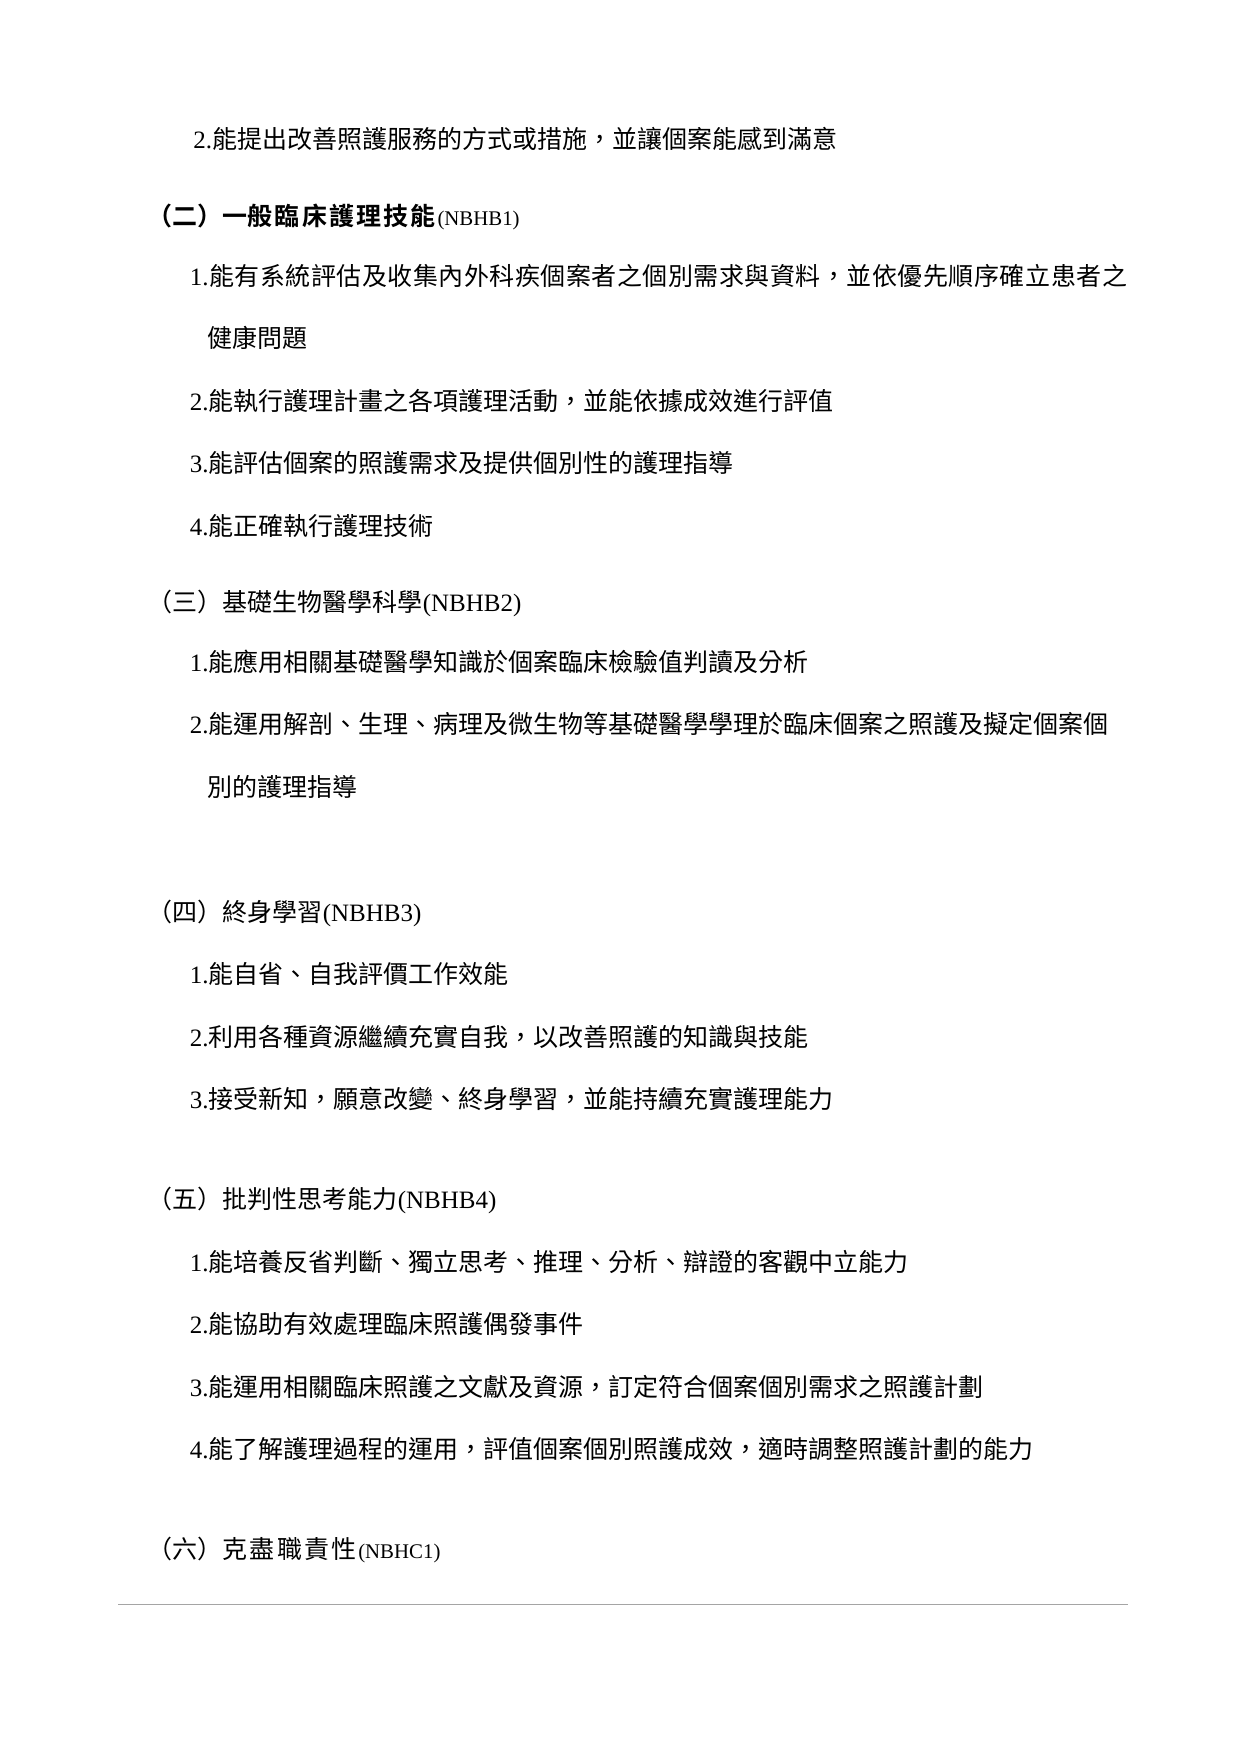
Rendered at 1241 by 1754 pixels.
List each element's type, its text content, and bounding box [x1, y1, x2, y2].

text 2.能提出改善照護服務的方式或措施，並讓個案能感到滿意 [189, 96, 1128, 159]
text 1.能應用相關基礎醫學知識於個案臨床檢驗值判讀及分析 [189, 619, 1128, 681]
text 1.能自省、自我評價工作效能 [189, 931, 1069, 994]
text （二）一般臨床護理技能(NBHB1) [118, 196, 1128, 232]
text 2.能執行護理計畫之各項護理活動，並能依據成效進行評值 [189, 357, 1128, 420]
text 3.能評估個案的照護需求及提供個別性的護理指導 [189, 420, 1128, 482]
text （三）基礎生物醫學科學(NBHB2) [118, 582, 1128, 619]
text 3.接受新知，願意改變、終身學習，並能持續充實護理能力 [189, 1056, 1128, 1119]
text 2.能協助有效處理臨床照護偶發事件 [189, 1281, 1128, 1344]
text 3.能運用相關臨床照護之文獻及資源，訂定符合個案個別需求之照護計劃 [189, 1344, 1128, 1406]
text （五）批判性思考能力(NBHB4) [118, 1156, 1069, 1219]
text 1.能有系統評估及收集內外科疾個案者之個別需求與資料，並依優先順序確立患者之健康問題 [189, 232, 1128, 357]
text 2.能運用解剖、生理、病理及微生物等基礎醫學學理於臨床個案之照護及擬定個案個別的護理指導 [189, 681, 1128, 806]
text （四）終身學習(NBHB3) [118, 869, 1069, 931]
text （六）克盡職責性(NBHC1) [118, 1506, 1128, 1569]
text 2.利用各種資源繼續充實自我，以改善照護的知識與技能 [189, 994, 1128, 1056]
text 1.能培養反省判斷、獨立思考、推理、分析、辯證的客觀中立能力 [189, 1219, 1128, 1281]
text 4.能了解護理過程的運用，評值個案個別照護成效，適時調整照護計劃的能力 [189, 1406, 1128, 1469]
text 4.能正確執行護理技術 [189, 482, 1128, 545]
